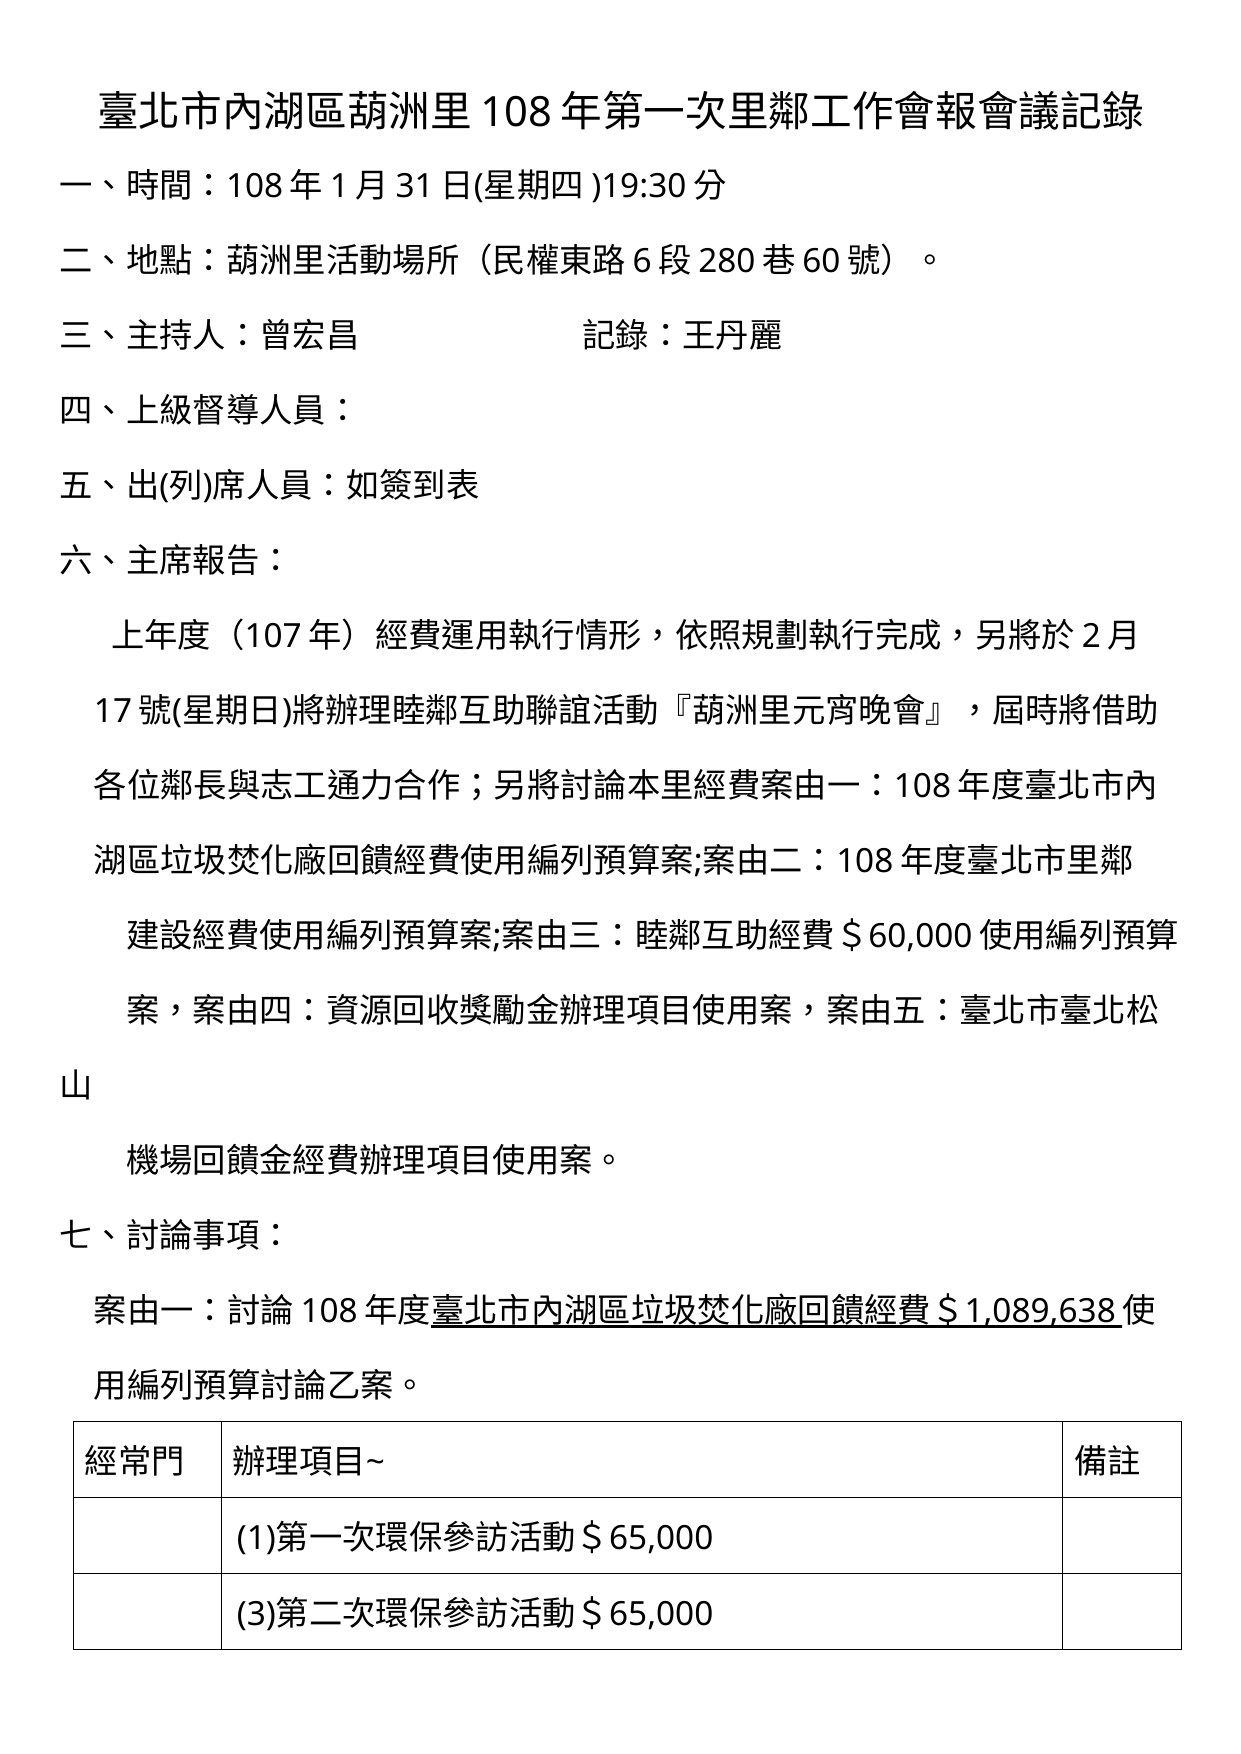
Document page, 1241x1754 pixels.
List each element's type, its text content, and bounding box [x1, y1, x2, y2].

text 用編列預算討論乙案。 [59, 1346, 1181, 1421]
text 三、主持人：曾宏昌 記錄：王丹麗 [59, 296, 1181, 371]
text 臺北市內湖區葫洲里108年第一次里鄰工作會報會議記錄 [59, 71, 1181, 146]
text 各位鄰長與志工通力合作；另將討論本里經費案由一：108年度臺北市內 [59, 746, 1181, 821]
table_header 辦理項目~ [222, 1422, 1062, 1497]
table_cell [74, 1498, 221, 1573]
text 湖區垃圾焚化廠回饋經費使用編列預算案;案由二：108年度臺北市里鄰 [59, 821, 1181, 896]
text 上年度（107年）經費運用執行情形，依照規劃執行完成，另將於2月 [59, 596, 1181, 671]
text 四、上級督導人員： [59, 371, 1181, 446]
text 建設經費使用編列預算案;案由三：睦鄰互助經費＄60,000使用編列預算 [59, 896, 1181, 971]
table_cell (1)第一次環保參訪活動＄65,000 [222, 1498, 1062, 1573]
table_header 備註 [1063, 1422, 1181, 1497]
text 案，案由四：資源回收獎勵金辦理項目使用案，案由五：臺北市臺北松山 [59, 971, 1181, 1121]
text 五、出(列)席人員：如簽到表 [59, 446, 1181, 521]
table_cell [1063, 1574, 1181, 1649]
text 案由一：討論108年度臺北市內湖區垃圾焚化廠回饋經費＄1,089,638使 [59, 1271, 1181, 1346]
text 二、地點：葫洲里活動場所（民權東路6段280巷60號）。 [59, 221, 1181, 296]
table_cell [74, 1574, 221, 1649]
text 六、主席報告： [59, 521, 1181, 596]
text 一、時間：108年1月31日(星期四 )19:30分 [59, 146, 1181, 221]
table_cell (3)第二次環保參訪活動＄65,000 [222, 1574, 1062, 1649]
table_cell [1063, 1498, 1181, 1573]
text 機場回饋金經費辦理項目使用案。 [59, 1121, 1181, 1196]
table_header 經常門 [74, 1422, 221, 1497]
text 七、討論事項： [59, 1196, 1181, 1271]
text 17號(星期日)將辦理睦鄰互助聯誼活動『葫洲里元宵晚會』，屆時將借助 [59, 671, 1181, 746]
